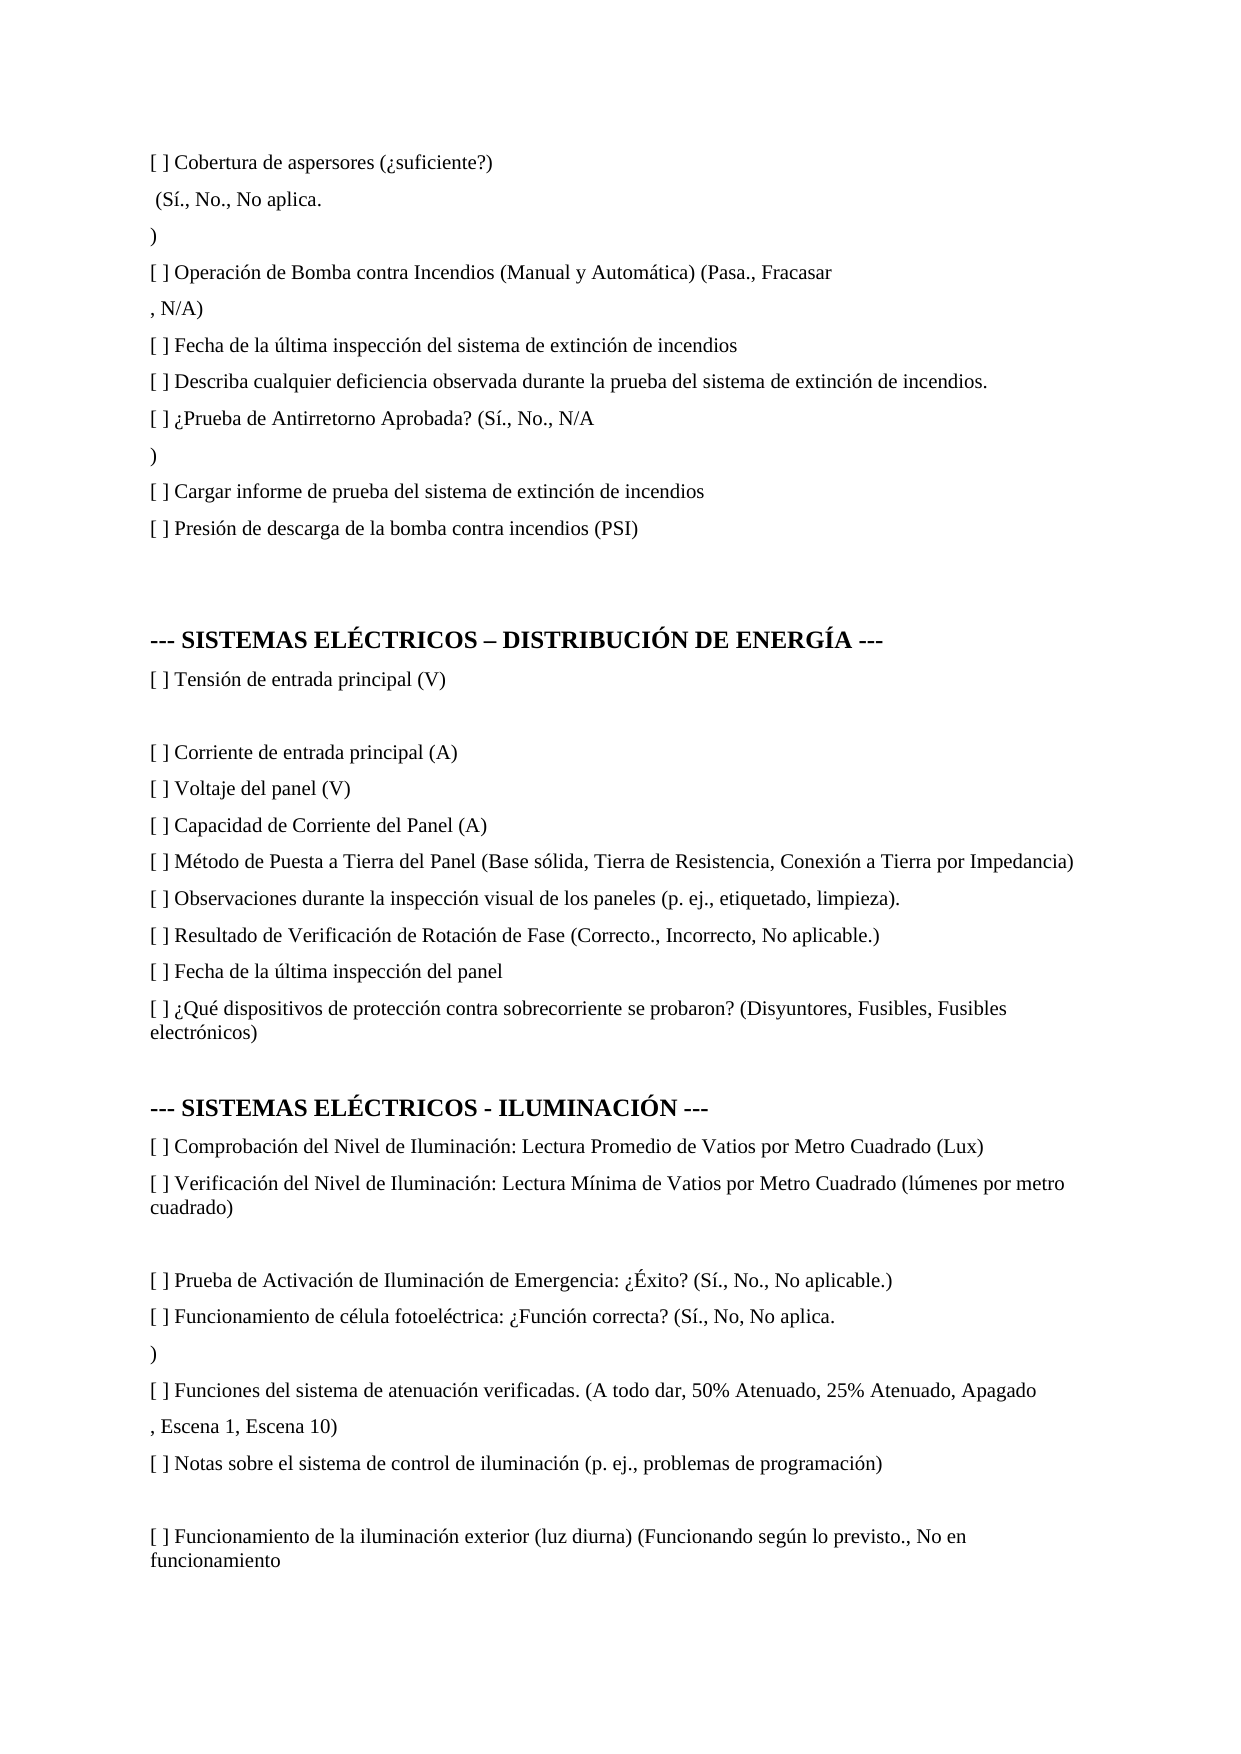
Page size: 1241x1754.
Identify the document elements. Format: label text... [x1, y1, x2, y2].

text [ ] Comprobación del Nivel de Iluminación: Lectura Promedio de Vatios por Metro Cuadrado (Lux) [150, 1134, 1090, 1158]
text [ ] Operación de Bomba contra Incendios (Manual y Automática) (Pasa., Fracasar [150, 260, 1090, 284]
text [ ] Resultado de Verificación de Rotación de Fase (Correcto., Incorrecto, No aplicable.) [150, 922, 1090, 947]
text [ ] Cargar informe de prueba del sistema de extinción de incendios [150, 479, 1090, 503]
text [ ] Tensión de entrada principal (V) [150, 667, 1090, 691]
text [ ] Funcionamiento de la iluminación exterior (luz diurna) (Funcionando según lo previsto., No en funcionamiento [150, 1524, 1090, 1572]
text [ ] Cobertura de aspersores (¿suficiente?) [150, 150, 1090, 174]
text [ ] Capacidad de Corriente del Panel (A) [150, 813, 1090, 837]
text [ ] Describa cualquier deficiencia observada durante la prueba del sistema de extinción de incendios. [150, 369, 1090, 393]
text [ ] Voltaje del panel (V) [150, 776, 1090, 800]
text [ ] Notas sobre el sistema de control de iluminación (p. ej., problemas de programación) [150, 1451, 1090, 1475]
text [ ] Fecha de la última inspección del panel [150, 959, 1090, 983]
text , Escena 1, Escena 10) [150, 1414, 1090, 1438]
text [ ] Prueba de Activación de Iluminación de Emergencia: ¿Éxito? (Sí., No., No aplicable.) [150, 1268, 1090, 1292]
text [ ] Presión de descarga de la bomba contra incendios (PSI) [150, 516, 1090, 540]
text [ ] Fecha de la última inspección del sistema de extinción de incendios [150, 333, 1090, 357]
text [ ] Corriente de entrada principal (A) [150, 740, 1090, 764]
text ) [150, 223, 1090, 247]
text --- SISTEMAS ELÉCTRICOS – DISTRIBUCIÓN DE ENERGÍA --- [150, 625, 1090, 654]
text ) [150, 1341, 1090, 1365]
text , N/A) [150, 296, 1090, 320]
text [ ] ¿Prueba de Antirretorno Aprobada? (Sí., No., N/A [150, 406, 1090, 430]
text [ ] ¿Qué dispositivos de protección contra sobrecorriente se probaron? (Disyuntores, Fusibles, Fusibles electrónicos) [150, 996, 1090, 1044]
text (Sí., No., No aplica. [150, 187, 1090, 211]
text [ ] Funcionamiento de célula fotoeléctrica: ¿Función correcta? (Sí., No, No aplica. [150, 1304, 1090, 1328]
text --- SISTEMAS ELÉCTRICOS - ILUMINACIÓN --- [150, 1093, 1090, 1122]
text [ ] Método de Puesta a Tierra del Panel (Base sólida, Tierra de Resistencia, Conexión a Tierra por Impedancia) [150, 849, 1090, 873]
text [ ] Observaciones durante la inspección visual de los paneles (p. ej., etiquetado, limpieza). [150, 886, 1090, 910]
text [ ] Funciones del sistema de atenuación verificadas. (A todo dar, 50% Atenuado, 25% Atenuado, Apagado [150, 1377, 1090, 1402]
text ) [150, 442, 1090, 467]
text [ ] Verificación del Nivel de Iluminación: Lectura Mínima de Vatios por Metro Cuadrado (lúmenes por metro cuadrado) [150, 1171, 1090, 1219]
